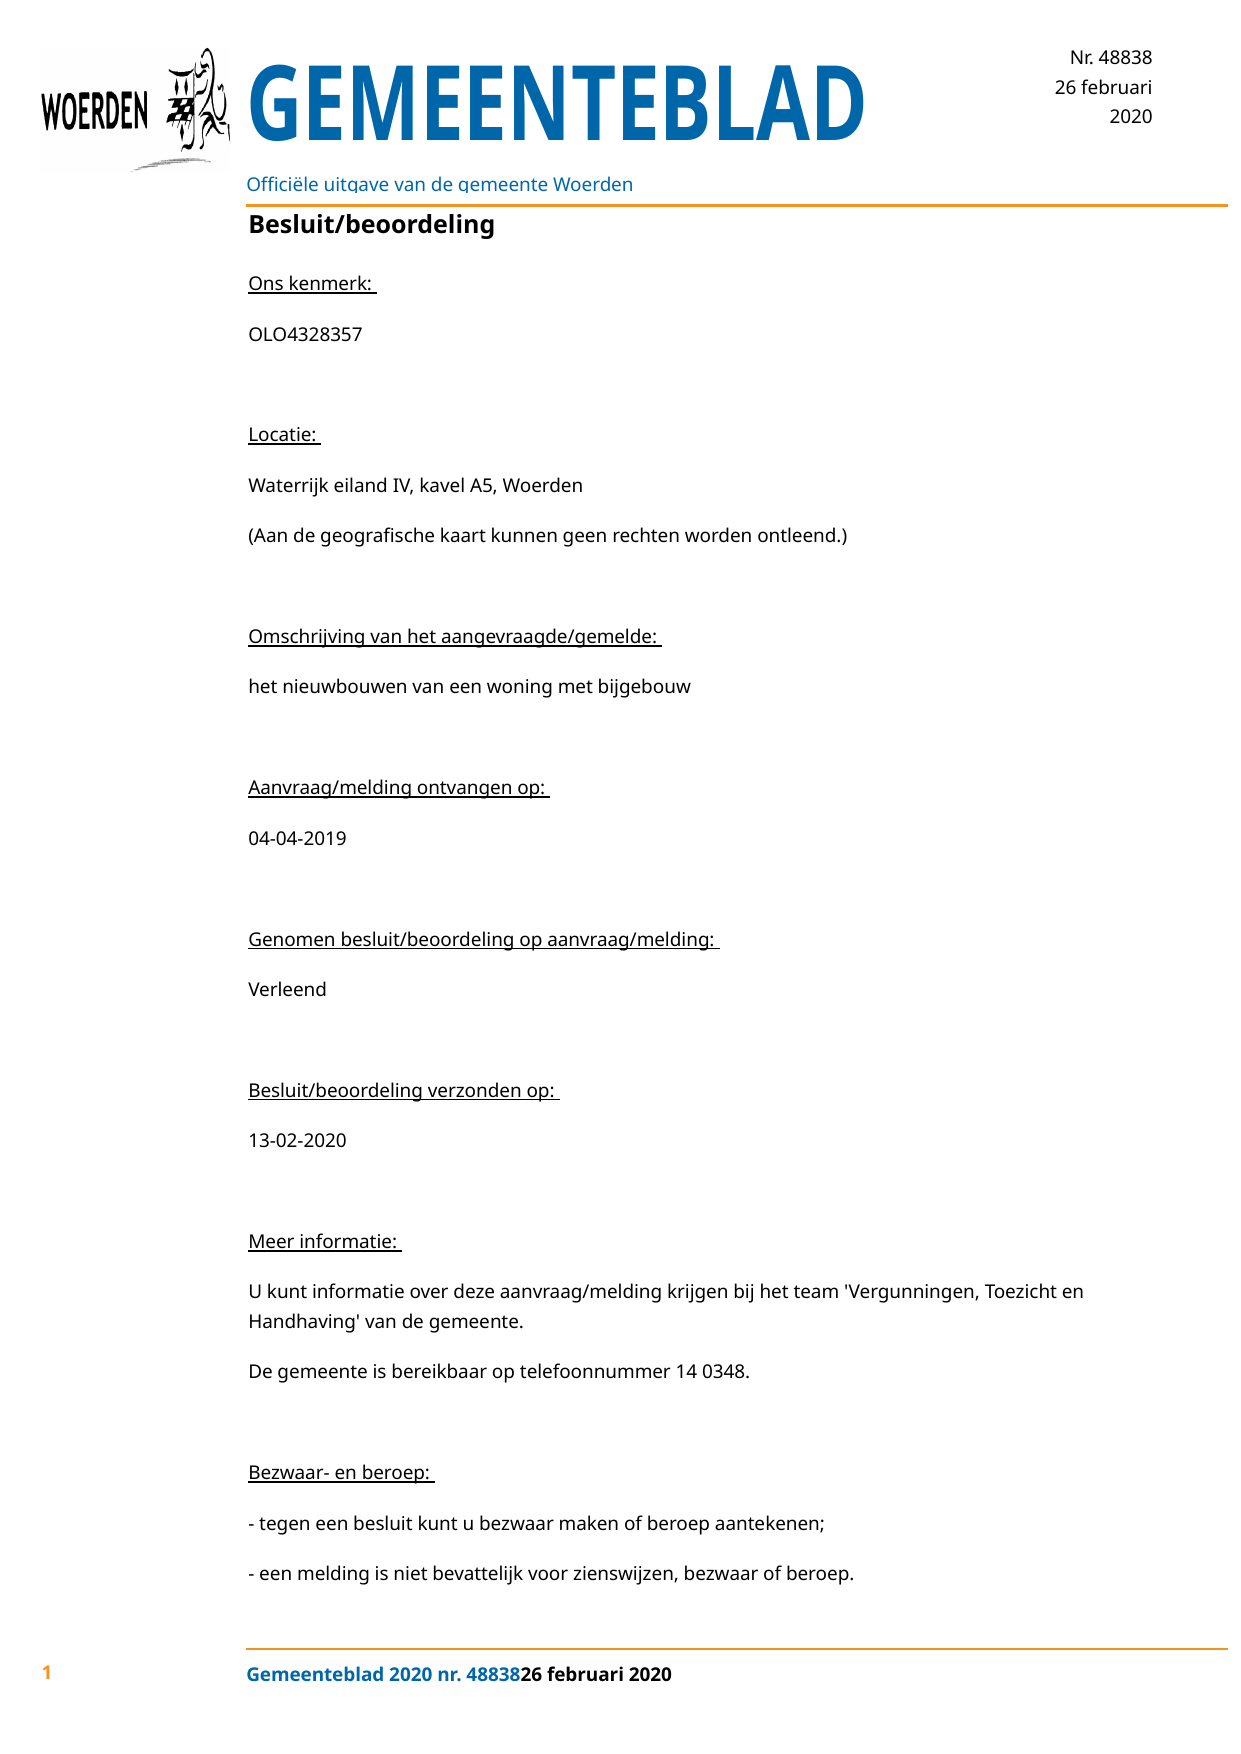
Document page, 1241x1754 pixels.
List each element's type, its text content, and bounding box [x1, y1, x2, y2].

text OLO4328357 [248, 321, 1152, 346]
text Besluit/beoordeling [248, 207, 1152, 241]
text Aanvraag/melding ontvangen op: [248, 774, 1152, 800]
text 13-02-2020 [248, 1127, 1152, 1153]
text De gemeente is bereikbaar op telefoonnummer 14 0348. [248, 1359, 1152, 1384]
text (Aan de geografische kaart kunnen geen rechten worden ontleend.) [248, 522, 1152, 548]
text Meer informatie: [248, 1228, 1152, 1254]
text Ons kenmerk: [248, 270, 1152, 296]
text Waterrijk eiland IV, kavel A5, Woerden [248, 472, 1152, 498]
text - tegen een besluit kunt u bezwaar maken of beroep aantekenen; [248, 1510, 1152, 1536]
text het nieuwbouwen van een woning met bijgebouw [248, 674, 1152, 699]
text Verleend [248, 976, 1152, 1002]
text Bezwaar- en beroep: [248, 1459, 1152, 1485]
text Locatie: [248, 422, 1152, 447]
text U kunt informatie over deze aanvraag/melding krijgen bij het team 'Vergunningen, Toezicht en Handhaving' van de gemeente. [248, 1279, 1152, 1334]
text - een melding is niet bevattelijk voor zienswijzen, bezwaar of beroep. [248, 1560, 1152, 1586]
picture [41, 47, 231, 172]
text 04-04-2019 [248, 825, 1152, 851]
text Omschrijving van het aangevraagde/gemelde: [248, 623, 1152, 649]
text Besluit/beoordeling verzonden op: [248, 1077, 1152, 1103]
text Genomen besluit/beoordeling op aanvraag/melding: [248, 926, 1152, 951]
